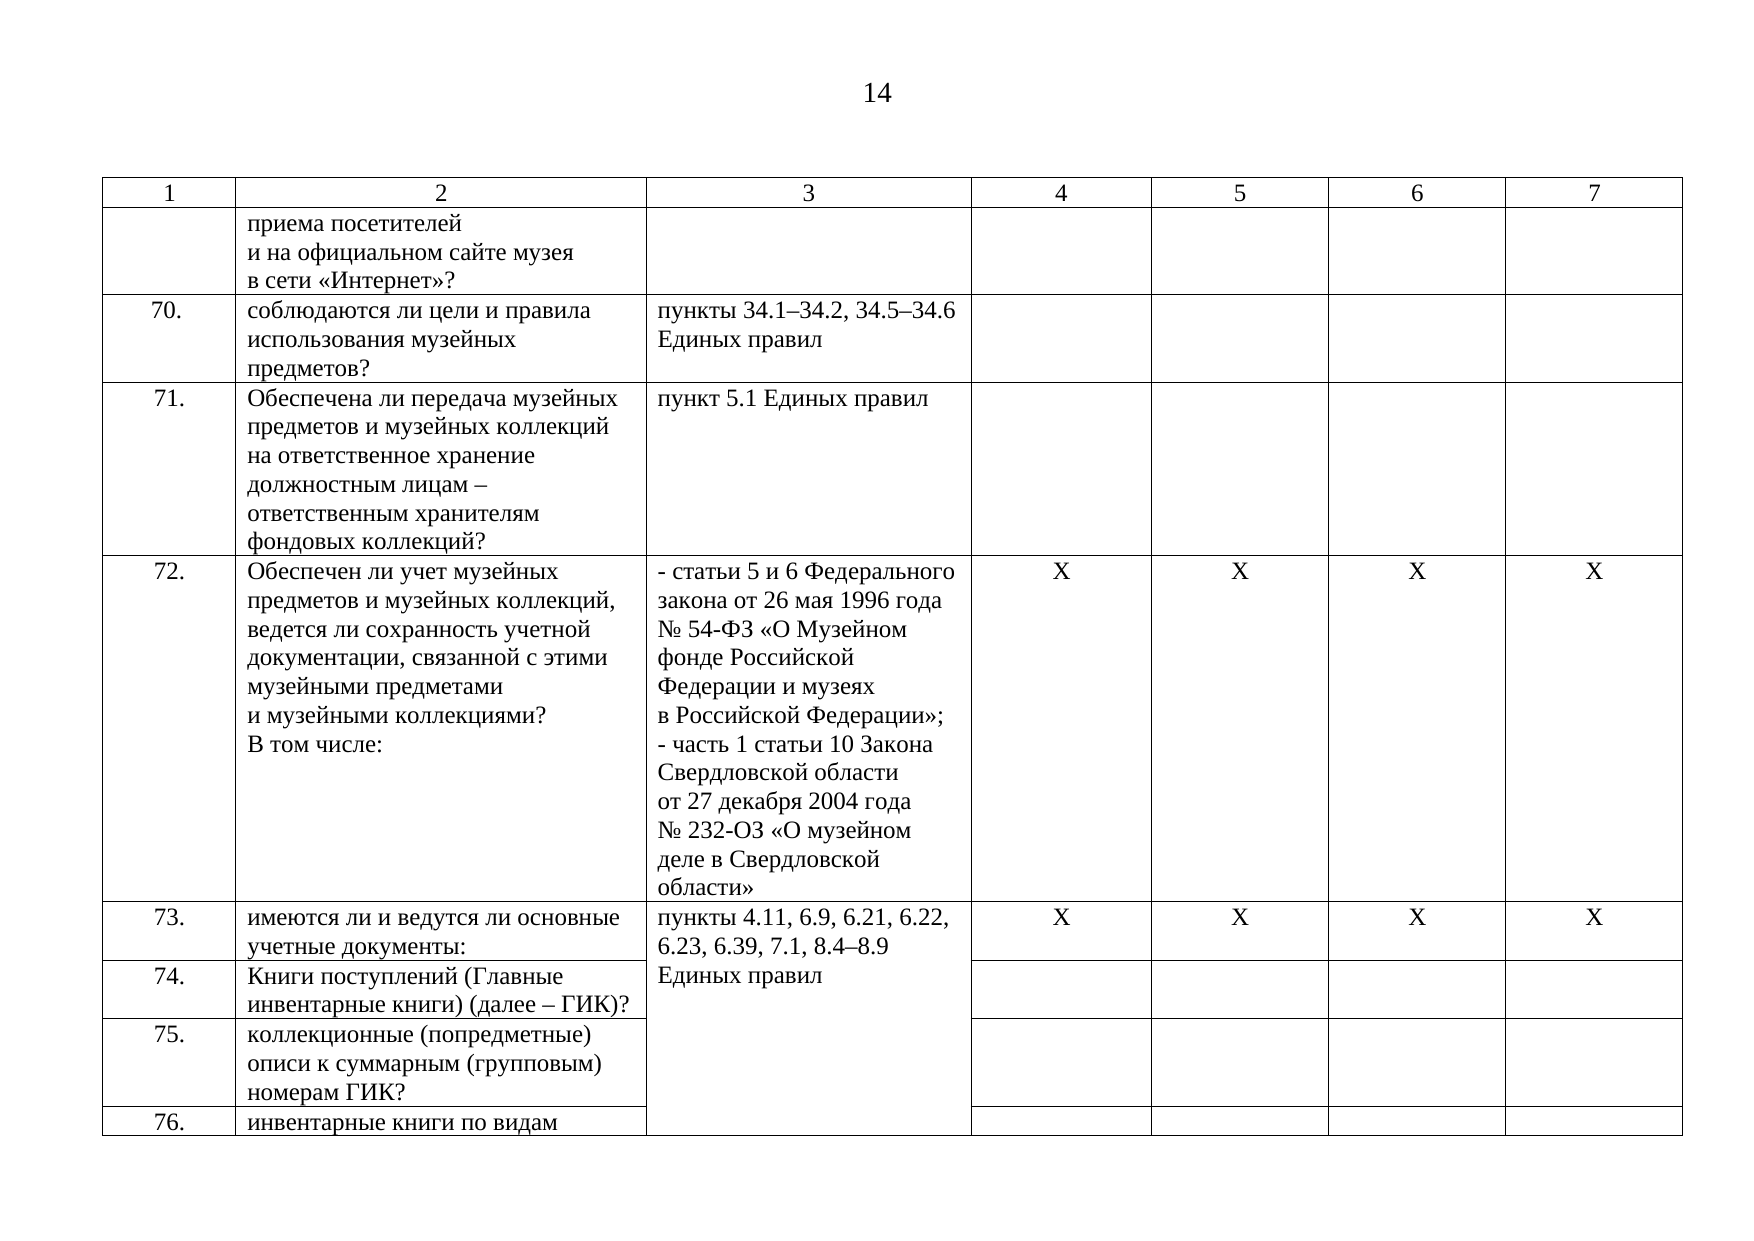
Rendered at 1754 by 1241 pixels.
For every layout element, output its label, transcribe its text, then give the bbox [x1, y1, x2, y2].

table_cell [972, 1019, 1151, 1106]
table_cell Х [1329, 902, 1505, 960]
table_cell [972, 208, 1151, 294]
table_cell [1506, 1107, 1682, 1135]
table_cell [1329, 1107, 1505, 1135]
table_header 1 [103, 178, 235, 207]
table_cell [1152, 961, 1328, 1018]
table_cell 71. [103, 383, 235, 555]
table_cell [1506, 383, 1682, 555]
table_cell приема посетителей и на официальном сайте музея в сети «Интернет»? [236, 208, 646, 294]
table_cell [1506, 1019, 1682, 1106]
table_cell 74. [103, 961, 235, 1018]
table_cell коллекционные (попредметные) описи к суммарным (групповым) номерам ГИК? [236, 1019, 646, 1106]
table_header 5 [1152, 178, 1328, 207]
table_cell Х [1152, 556, 1328, 901]
table_cell [1329, 208, 1505, 294]
table_cell Х [1506, 556, 1682, 901]
table_cell [1152, 1107, 1328, 1135]
table_cell Книги поступлений (Главные инвентарные книги) (далее – ГИК)? [236, 961, 646, 1018]
table_cell [647, 208, 971, 294]
table_cell 73. [103, 902, 235, 960]
table_cell [1152, 383, 1328, 555]
table_cell [1152, 208, 1328, 294]
table_cell Х [972, 556, 1151, 901]
table_cell пункт 5.1 Единых правил [647, 383, 971, 555]
table_cell [1329, 1019, 1505, 1106]
table_cell Обеспечена ли передача музейных предметов и музейных коллекций на ответственное хранение должностным лицам – ответственным хранителям фондовых коллекций? [236, 383, 646, 555]
table_cell 72. [103, 556, 235, 901]
table_header 6 [1329, 178, 1505, 207]
table_cell - статьи 5 и 6 Федерального закона от 26 мая 1996 года № 54-ФЗ «О Музейном фонде Российской Федерации и музеях в Российской Федерации»; - часть 1 статьи 10 Закона Свердловской области от 27 декабря 2004 года № 232-ОЗ «О музейном деле в Свердловской области» [647, 556, 971, 901]
table_cell [1506, 295, 1682, 382]
table_header 4 [972, 178, 1151, 207]
table_header 7 [1506, 178, 1682, 207]
table_cell пункты 34.1–34.2, 34.5–34.6 Единых правил [647, 295, 971, 382]
table_cell [972, 1107, 1151, 1135]
table_cell [1152, 295, 1328, 382]
table_cell имеются ли и ведутся ли основные учетные документы: [236, 902, 646, 960]
table_cell Х [1329, 556, 1505, 901]
table_cell инвентарные книги по видам [236, 1107, 646, 1135]
table_cell [1329, 295, 1505, 382]
table_cell [972, 383, 1151, 555]
table_cell 70. [103, 295, 235, 382]
table_cell [1506, 208, 1682, 294]
table_cell Х [972, 902, 1151, 960]
table_cell Х [1506, 902, 1682, 960]
table_cell [103, 208, 235, 294]
table_cell 76. [103, 1107, 235, 1135]
table_header 2 [236, 178, 646, 207]
table_cell пункты 4.11, 6.9, 6.21, 6.22, 6.23, 6.39, 7.1, 8.4–8.9 Единых правил [647, 902, 971, 1135]
table_cell Обеспечен ли учет музейных предметов и музейных коллекций, ведется ли сохранность учетной документации, связанной с этими музейными предметами и музейными коллекциями? В том числе: [236, 556, 646, 901]
table_cell [1506, 961, 1682, 1018]
table_cell 75. [103, 1019, 235, 1106]
table_cell [972, 961, 1151, 1018]
table_cell [1329, 383, 1505, 555]
table_cell Х [1152, 902, 1328, 960]
table_cell [1152, 1019, 1328, 1106]
table_cell соблюдаются ли цели и правила использования музейных предметов? [236, 295, 646, 382]
table_header 3 [647, 178, 971, 207]
table_cell [1329, 961, 1505, 1018]
table_cell [972, 295, 1151, 382]
